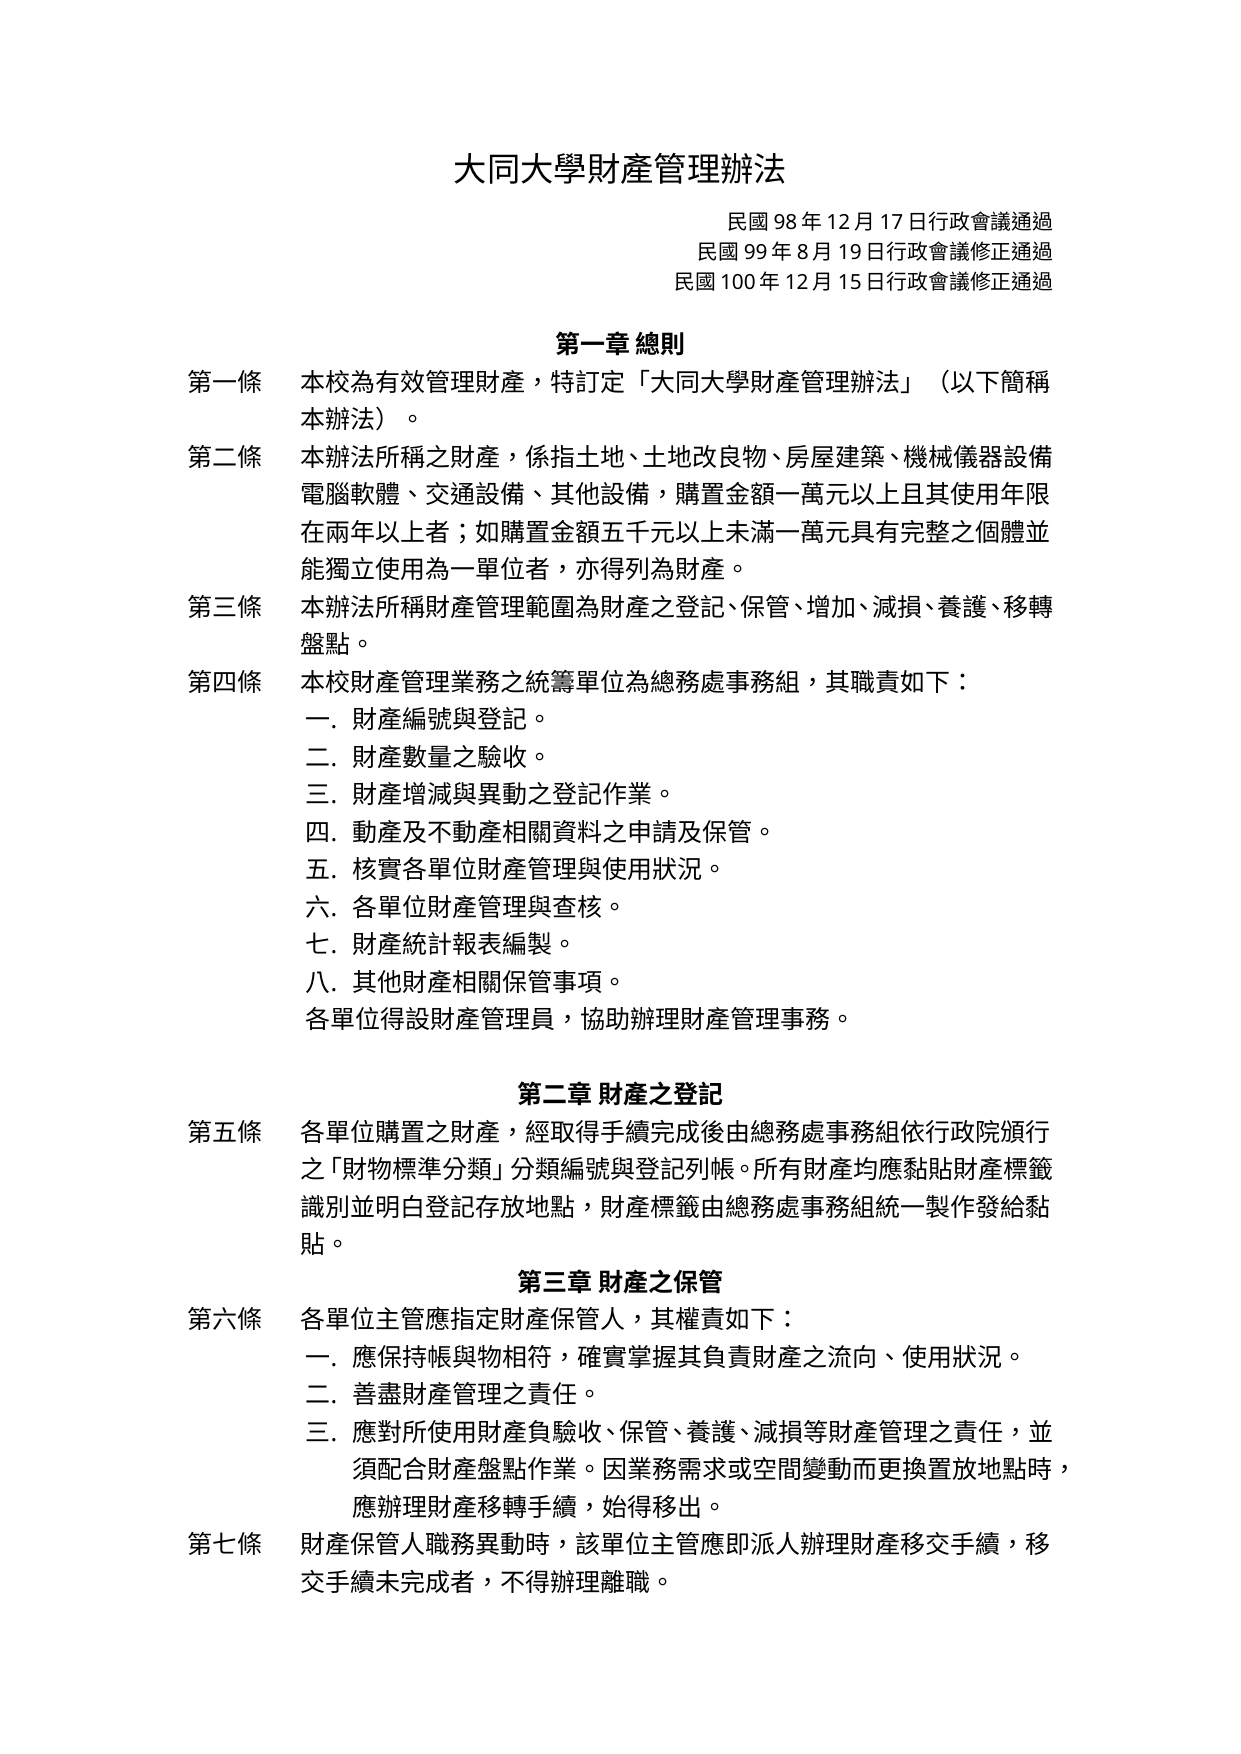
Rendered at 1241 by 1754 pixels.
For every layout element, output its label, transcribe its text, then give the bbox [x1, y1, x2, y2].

list 應保持帳與物相符，確實掌握其負責財產之流向、使用狀況。 [305, 1337, 1053, 1374]
text 民國98年12月17日行政會議通過 [187, 205, 1053, 235]
list 動產及不動產相關資料之申請及保管。 [305, 812, 1053, 849]
list 其他財產相關保管事項。 [305, 962, 1053, 999]
text 民國99年8月19日行政會議修正通過 [187, 235, 1053, 266]
list 核實各單位財產管理與使用狀況。 [305, 849, 1053, 887]
text 第二章 財產之登記 [187, 1074, 1053, 1112]
list 本校為有效管理財產，特訂定「大同大學財產管理辦法」（以下簡稱本辦法）。 [187, 362, 1053, 437]
list 本辦法所稱財產管理範圍為財產之登記、保管、增加、減損、養護、移轉、盤點。 [187, 587, 1053, 662]
list 本校財產管理業務之統籌單位為總務處事務組，其職責如下： [187, 662, 1053, 699]
text 第一章 總則 [187, 324, 1053, 362]
list 應對所使用財產負驗收、保管、養護、減損等財產管理之責任，並須配合財產盤點作業。因業務需求或空間變動而更換置放地點時，應辦理財產移轉手續，始得移出。 [305, 1412, 1053, 1524]
text 第三章 財產之保管 [187, 1262, 1053, 1299]
list 財產保管人職務異動時，該單位主管應即派人辦理財產移交手續，移交手續未完成者，不得辦理離職。 [187, 1524, 1053, 1599]
list 財產統計報表編製。 [305, 924, 1053, 962]
text 各單位得設財產管理員，協助辦理財產管理事務。 [305, 999, 1053, 1037]
list 財產編號與登記。 [305, 699, 1053, 737]
list 各單位購置之財產，經取得手續完成後由總務處事務組依行政院頒行之「財物標準分類」分類編號與登記列帳。所有財產均應黏貼財產標籤識別並明白登記存放地點，財產標籤由總務處事務組統一製作發給黏貼。 [187, 1112, 1053, 1262]
list 各單位財產管理與查核。 [305, 887, 1053, 924]
text 大同大學財產管理辦法 [187, 130, 1053, 205]
list 本辦法所稱之財產，係指土地、土地改良物、房屋建築、機械儀器設備、電腦軟體、交通設備、其他設備，購置金額一萬元以上且其使用年限在兩年以上者；如購置金額五千元以上未滿一萬元具有完整之個體並能獨立使用為一單位者，亦得列為財產。 [187, 437, 1053, 587]
list 各單位主管應指定財產保管人，其權責如下： [187, 1299, 1053, 1337]
list 善盡財產管理之責任。 [305, 1374, 1053, 1412]
list 財產增減與異動之登記作業。 [305, 774, 1053, 812]
text 民國100年12月15日行政會議修正通過 [187, 266, 1053, 296]
list 財產數量之驗收。 [305, 737, 1053, 774]
